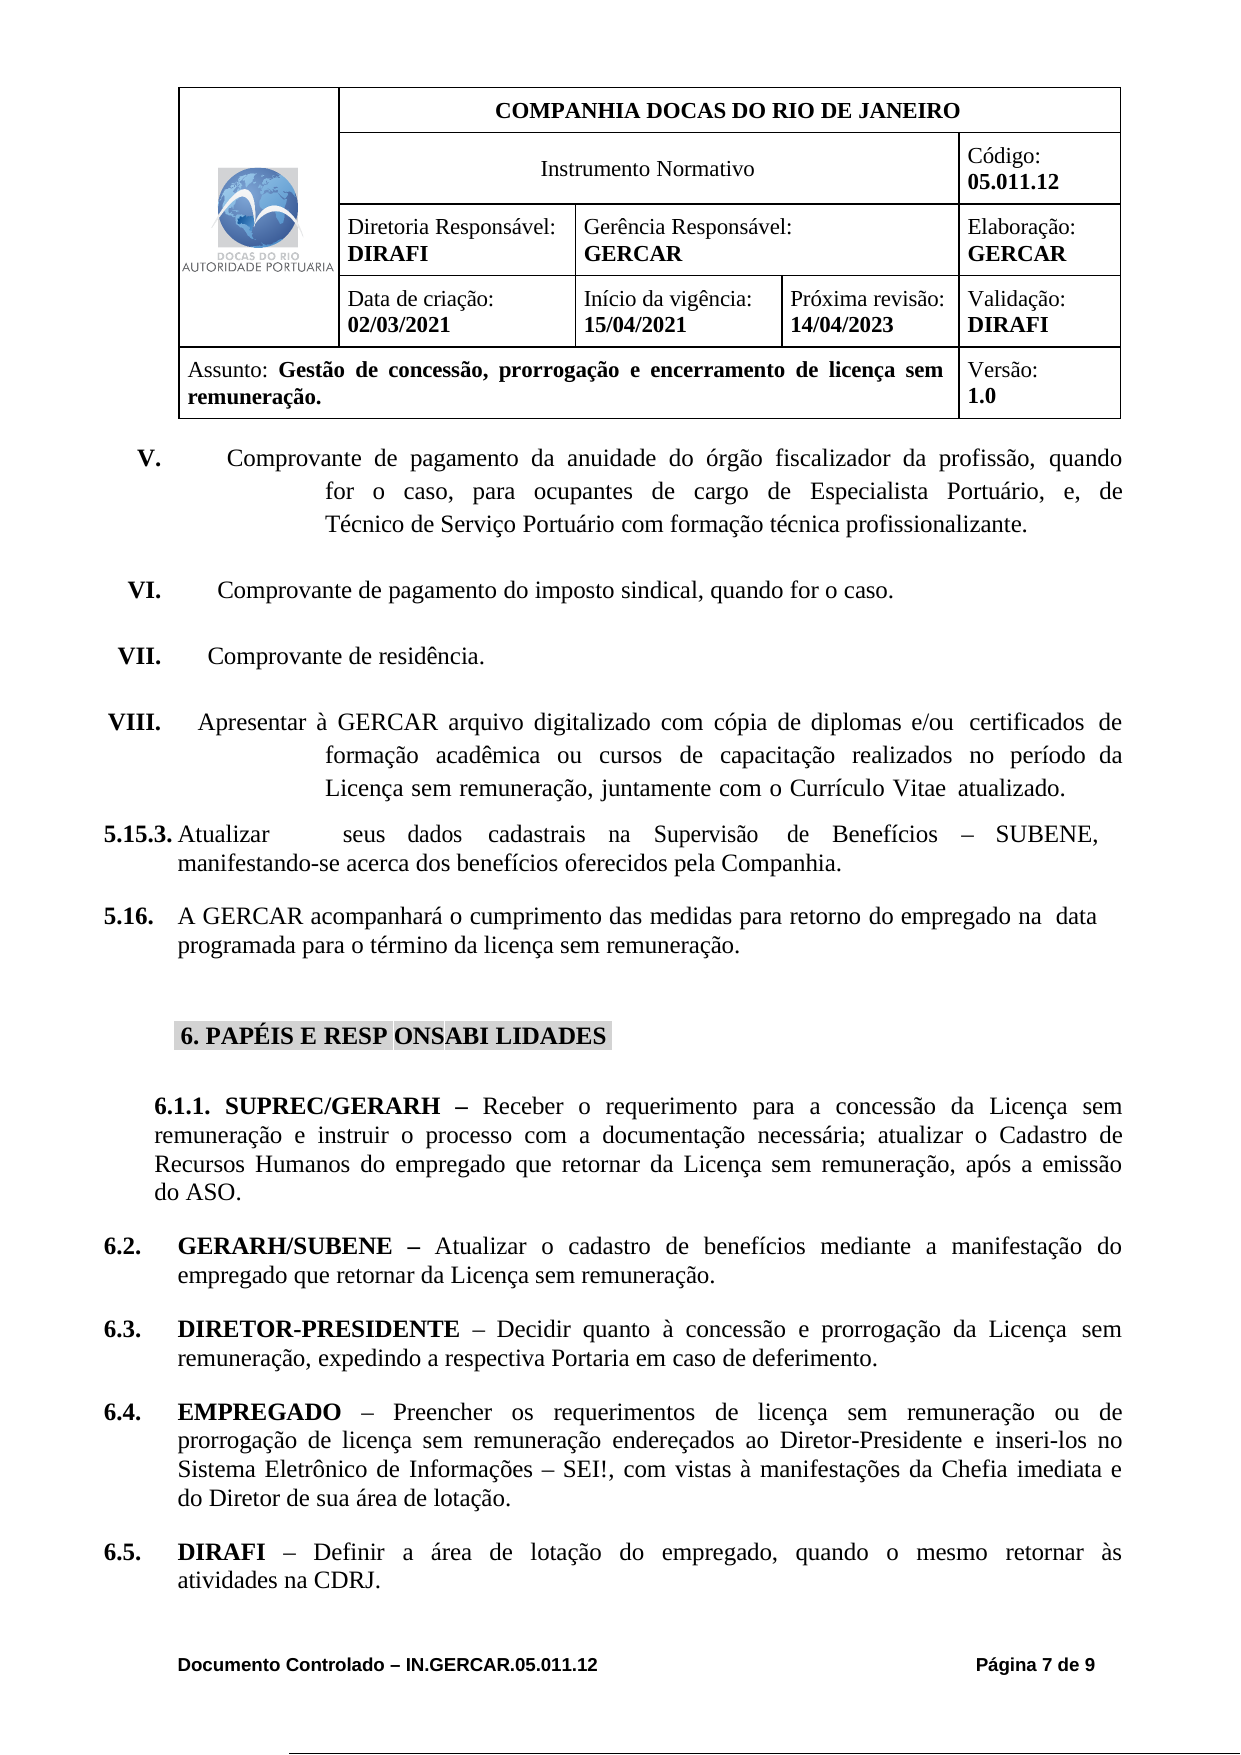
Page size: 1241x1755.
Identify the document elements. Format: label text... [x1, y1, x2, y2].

table_cell Próxima revisão: 14/04/2023 [783, 276, 958, 346]
subtitle 6. PAPÉIS E RESP ONSABI LIDADES [174, 1021, 1138, 1050]
list DIRETOR-PRESIDENTE – Decidir quanto à concessão e prorrogação da Licença sem remuneração, expedindo a respectiva Portaria em caso de deferimento. [154, 1314, 1122, 1371]
list Atualizar seus dados cadastrais na Supervisão de Benefícios – SUBENE, manifestando-se acerca dos benefícios oferecidos pela Companhia. [154, 819, 1123, 876]
list DIRAFI – Definir a área de lotação do empregado, quando o mesmo retornar às atividades na CDRJ. [154, 1537, 1122, 1594]
table_cell Validação: DIRAFI [960, 276, 1120, 346]
list Comprovante de residência. [117, 641, 1138, 670]
table_cell Diretoria Responsável: DIRAFI [340, 205, 575, 275]
table_cell Código: 05.011.12 [960, 133, 1120, 203]
text 6.1.1. SUPREC/GERARH – Receber o requerimento para a concessão da Licença sem remuneração e instruir o processo com a documentação necessária; atualizar o Cadastro de Recursos Humanos do empregado que retornar da Licença sem remuneração, após a emissão do ASO. [154, 1091, 1123, 1206]
list Comprovante de pagamento da anuidade do órgão fiscalizador da profissão, quando for o caso, para ocupantes de cargo de Especialista Portuário, e, de Técnico de Serviço Portuário com formação técnica profissionalizante. [137, 443, 1123, 538]
table_cell Versão: 1.0 [960, 348, 1120, 417]
list Comprovante de pagamento do imposto sindical, quando for o caso. [127, 575, 1138, 604]
table_cell Gerência Responsável: GERCAR [576, 205, 958, 275]
table_header [180, 88, 338, 346]
list GERARH/SUBENE – Atualizar o cadastro de benefícios mediante a manifestação do empregado que retornar da Licença sem remuneração. [154, 1231, 1122, 1289]
table_cell Data de criação: 02/03/2021 [340, 276, 575, 346]
table_cell Elaboração: GERCAR [960, 205, 1120, 275]
table_cell Assunto: Gestão de concessão, prorrogação e encerramento de licença sem remuneração. [180, 348, 958, 417]
list Apresentar à GERCAR arquivo digitalizado com cópia de diplomas e/ou certificados de formação acadêmica ou cursos de capacitação realizados no período da Licença sem remuneração, juntamente com o Currículo Vitae atualizado. [108, 707, 1123, 802]
list A GERCAR acompanhará o cumprimento das medidas para retorno do empregado na data programada para o término da licença sem remuneração. [154, 901, 1122, 959]
table_cell Início da vigência: 15/04/2021 [576, 276, 781, 346]
table_header COMPANHIA DOCAS DO RIO DE JANEIRO [340, 88, 1120, 132]
table_cell Instrumento Normativo [340, 133, 958, 203]
list EMPREGADO – Preencher os requerimentos de licença sem remuneração ou de prorrogação de licença sem remuneração endereçados ao Diretor-Presidente e inseri-los no Sistema Eletrônico de Informações – SEI!, com vistas à manifestações da Chefia imediata e do Diretor de sua área de lotação. [154, 1397, 1123, 1512]
